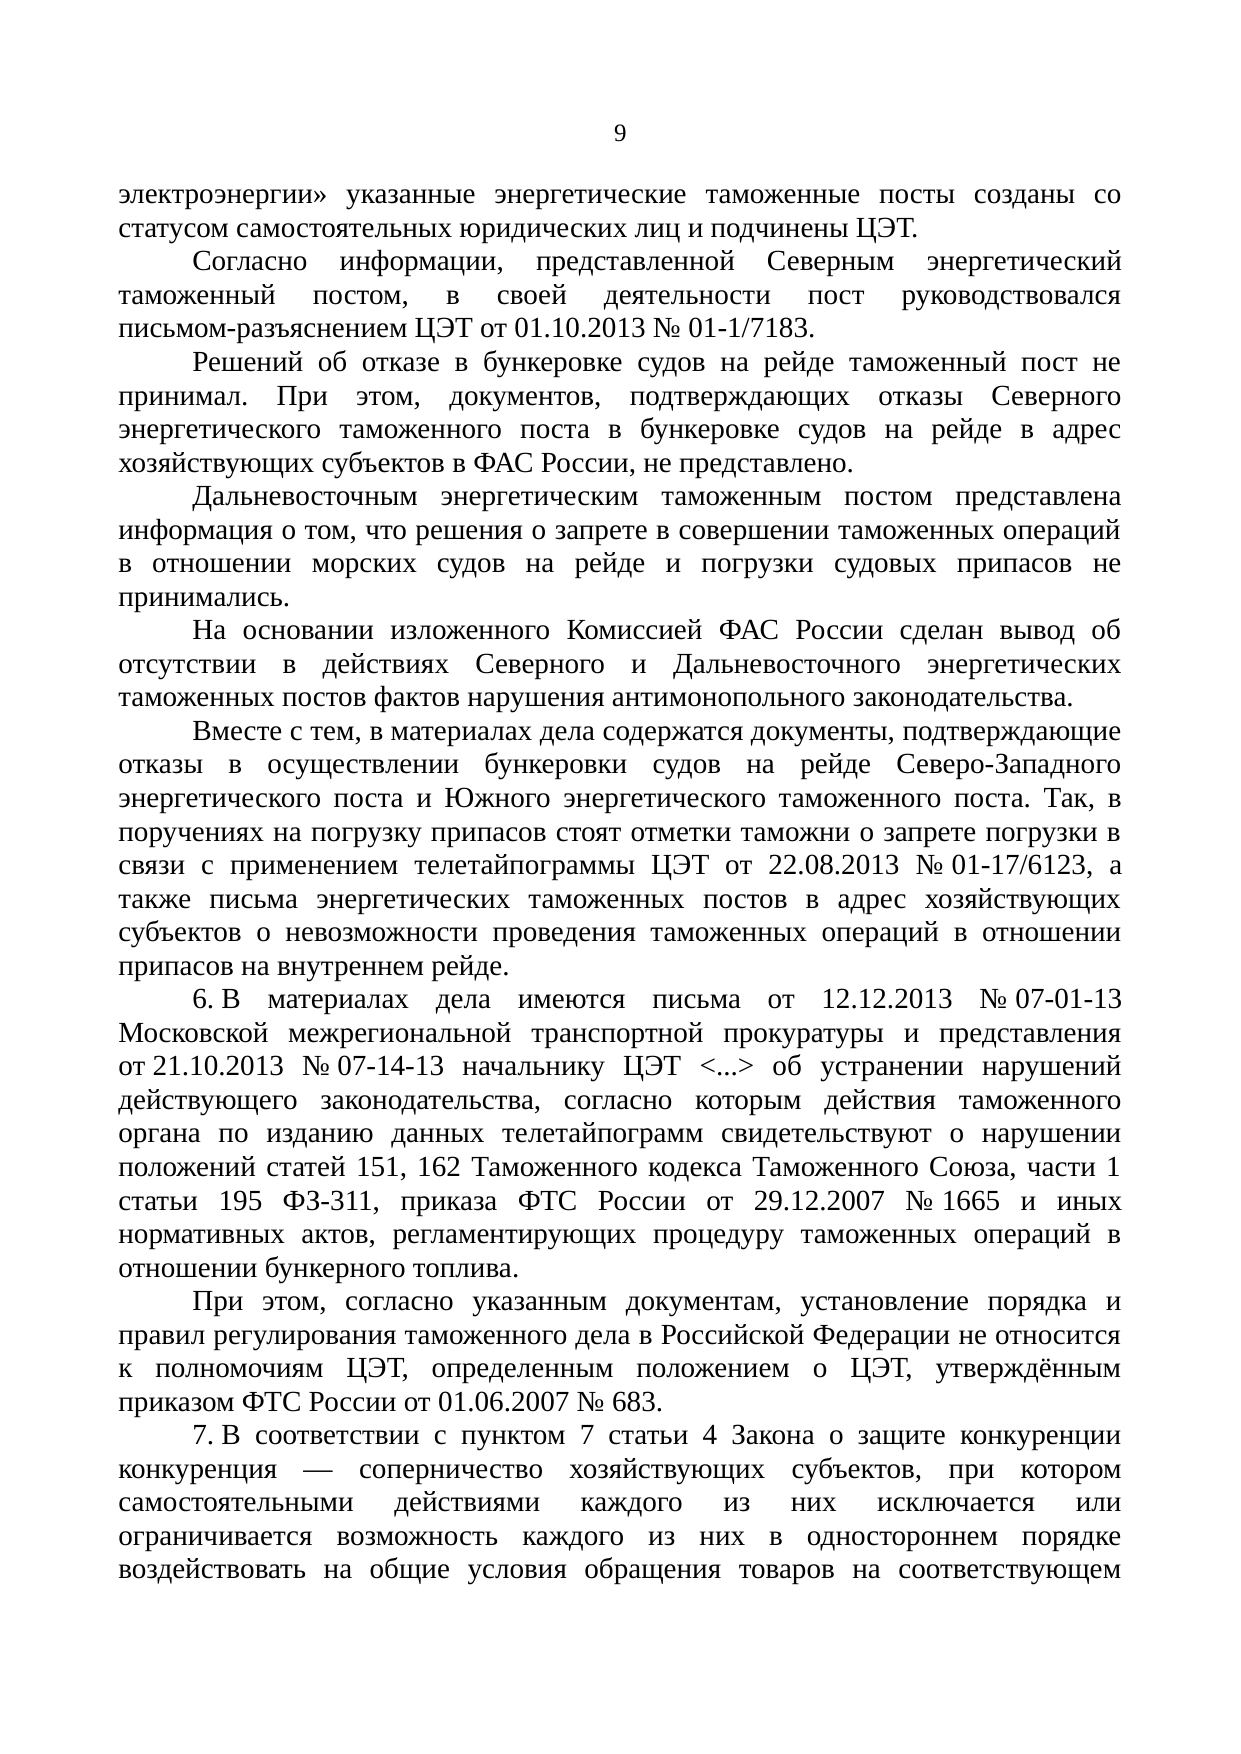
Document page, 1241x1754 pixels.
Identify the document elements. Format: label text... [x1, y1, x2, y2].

text Решений об отказе в бункеровке судов на рейде таможенный пост не принимал. При этом, документов, подтверждающих отказы Северного энергетического таможенного поста в бункеровке судов на рейде в адрес хозяйствующих субъектов в ФАС России, не представлено. [118, 344, 1122, 478]
text Дальневосточным энергетическим таможенным постом представлена информация о том, что решения о запрете в совершении таможенных операций в отношении морских судов на рейде и погрузки судовых припасов не принимались. [118, 478, 1122, 612]
text На основании изложенного Комиссией ФАС России сделан вывод об отсутствии в действиях Северного и Дальневосточного энергетических таможенных постов фактов нарушения антимонопольного законодательства. [118, 612, 1122, 713]
text электроэнергии» указанные энергетические таможенные посты созданы со статусом самостоятельных юридических лиц и подчинены ЦЭТ. [118, 176, 1122, 243]
text 7. В соответствии с пунктом 7 статьи 4 Закона о защите конкуренции конкуренция — соперничество хозяйствующих субъектов, при котором самостоятельными действиями каждого из них исключается или ограничивается возможность каждого из них в одностороннем порядке воздействовать на общие условия обращения товаров на соответствующем [118, 1417, 1122, 1585]
text Согласно информации, представленной Северным энергетический таможенный постом, в своей деятельности пост руководствовался письмом-разъяснением ЦЭТ от 01.10.2013 № 01-1/7183. [118, 243, 1122, 344]
text При этом, согласно указанным документам, установление порядка и правил регулирования таможенного дела в Российской Федерации не относится к полномочиям ЦЭТ, определенным положением о ЦЭТ, утверждённым приказом ФТС России от 01.06.2007 № 683. [118, 1283, 1122, 1417]
text 6. В материалах дела имеются письма от 12.12.2013 № 07‑01‑13 Московской межрегиональной транспортной прокуратуры и представления от 21.10.2013 № 07-14-13 начальнику ЦЭТ <...> об устранении нарушений действующего законодательства, согласно которым действия таможенного органа по изданию данных телетайпограмм свидетельствуют о нарушении положений статей 151, 162 Таможенного кодекса Таможенного Союза, части 1 статьи 195 ФЗ-311, приказа ФТС России от 29.12.2007 № 1665 и иных нормативных актов, регламентирующих процедуру таможенных операций в отношении бункерного топлива. [118, 981, 1122, 1283]
text Вместе с тем, в материалах дела содержатся документы, подтверждающие отказы в осуществлении бункеровки судов на рейде Северо-Западного энергетического поста и Южного энергетического таможенного поста. Так, в поручениях на погрузку припасов стоят отметки таможни о запрете погрузки в связи с применением телетайпограммы ЦЭТ от 22.08.2013 № 01-17/6123, а также письма энергетических таможенных постов в адрес хозяйствующих субъектов о невозможности проведения таможенных операций в отношении припасов на внутреннем рейде. [118, 713, 1122, 981]
